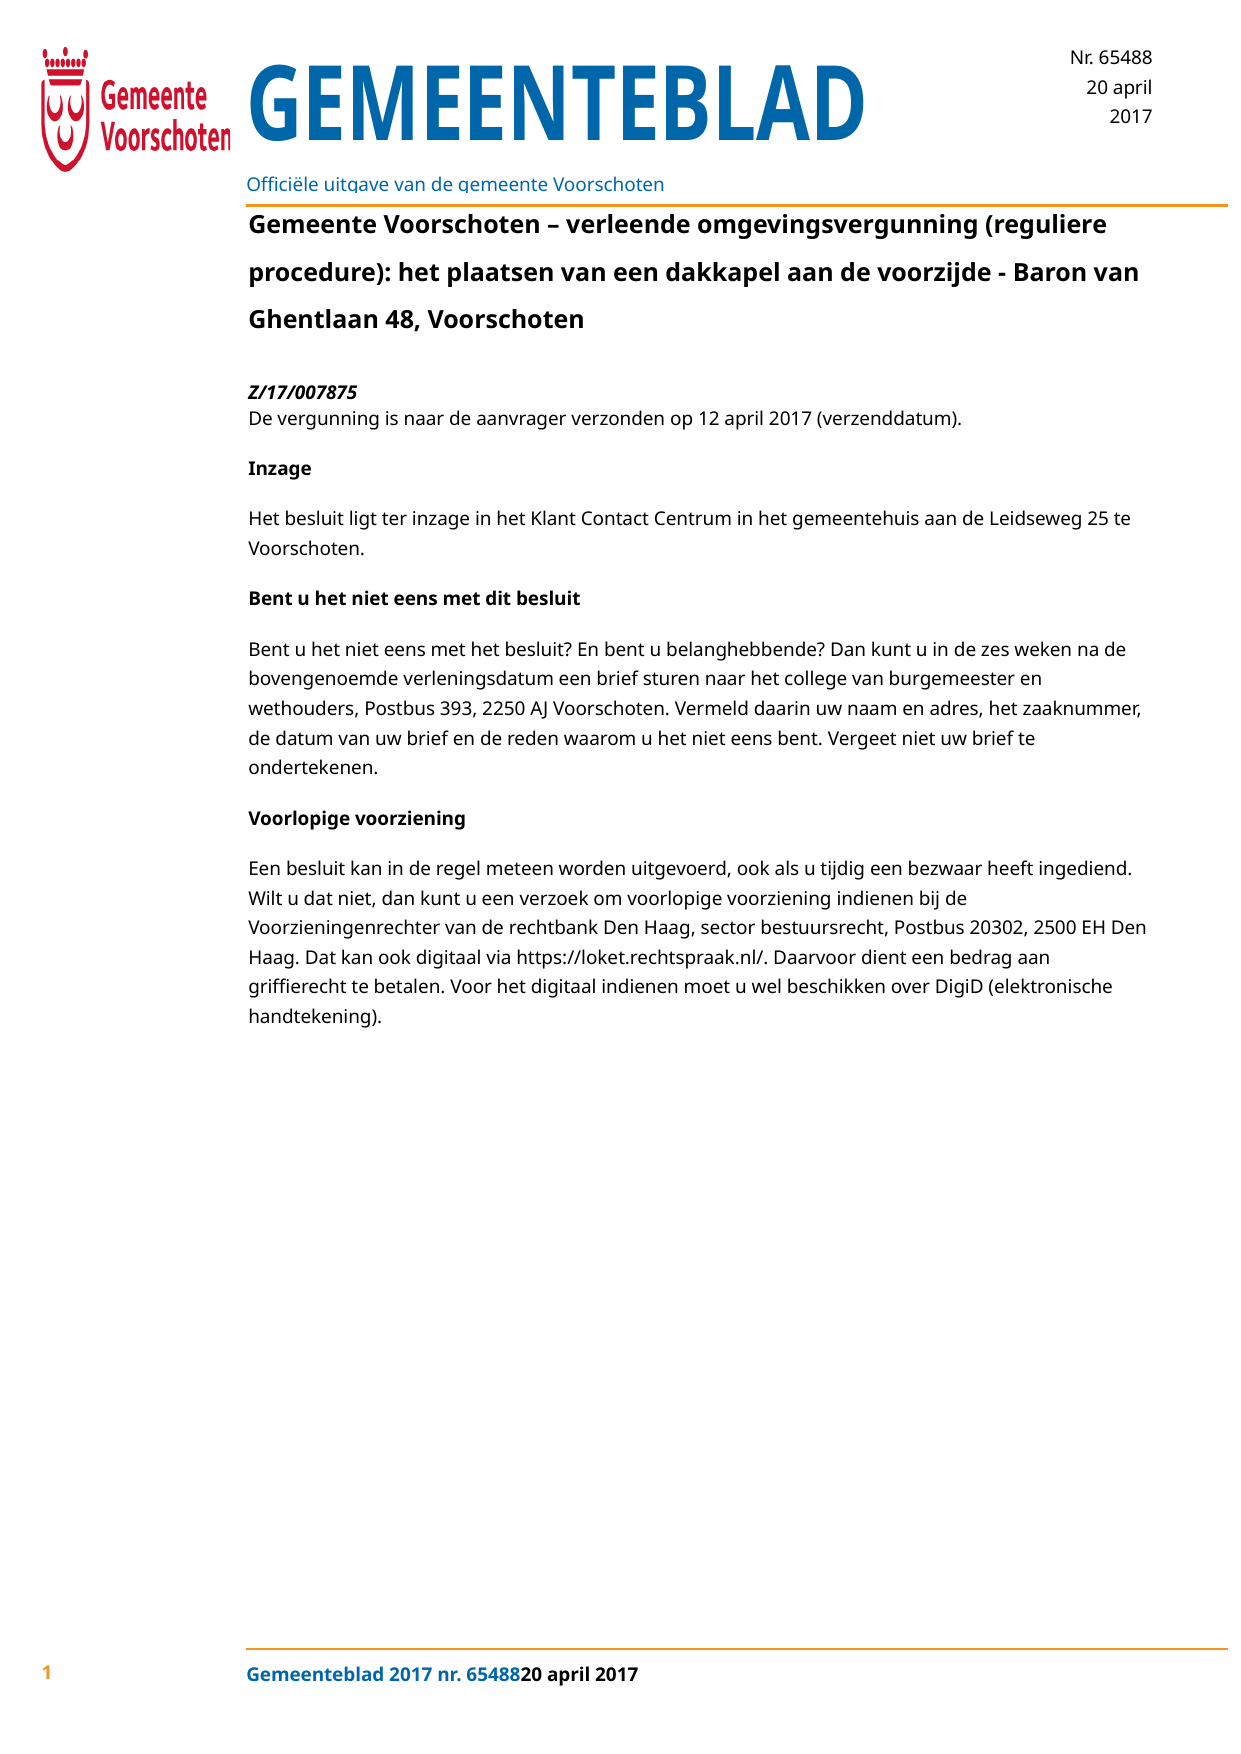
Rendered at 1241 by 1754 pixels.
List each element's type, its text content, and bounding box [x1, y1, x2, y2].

text De vergunning is naar de aanvrager verzonden op 12 april 2017 (verzenddatum). [248, 405, 1152, 431]
text Z/17/007875 [248, 379, 1152, 405]
text Een besluit kan in de regel meteen worden uitgevoerd, ook als u tijdig een bezwaar heeft ingediend. Wilt u dat niet, dan kunt u een verzoek om voorlopige voorziening indienen bij de Voorzieningenrechter van de rechtbank Den Haag, sector bestuursrecht, Postbus 20302, 2500 EH Den Haag. Dat kan ook digitaal via https://loket.rechtspraak.nl/. Daarvoor dient een bedrag aan griffierecht te betalen. Voor het digitaal indienen moet u wel beschikken over DigiD (elektronische handtekening). [248, 855, 1152, 1029]
picture [41, 47, 231, 172]
text Bent u het niet eens met dit besluit [248, 586, 1152, 611]
text Het besluit ligt ter inzage in het Klant Contact Centrum in het gemeentehuis aan de Leidseweg 25 te Voorschoten. [248, 506, 1152, 561]
text Voorlopige voorziening [248, 805, 1152, 831]
text Gemeente Voorschoten – verleende omgevingsvergunning (reguliere procedure): het plaatsen van een dakkapel aan de voorzijde - Baron van Ghentlaan 48, Voorschoten [248, 207, 1152, 336]
text Bent u het niet eens met het besluit? En bent u belanghebbende? Dan kunt u in de zes weken na de bovengenoemde verleningsdatum een brief sturen naar het college van burgemeester en wethouders, Postbus 393, 2250 AJ Voorschoten. Vermeld daarin uw naam en adres, het zaaknummer, de datum van uw brief en de reden waarom u het niet eens bent. Vergeet niet uw brief te ondertekenen. [248, 636, 1152, 780]
text Inzage [248, 455, 1152, 481]
